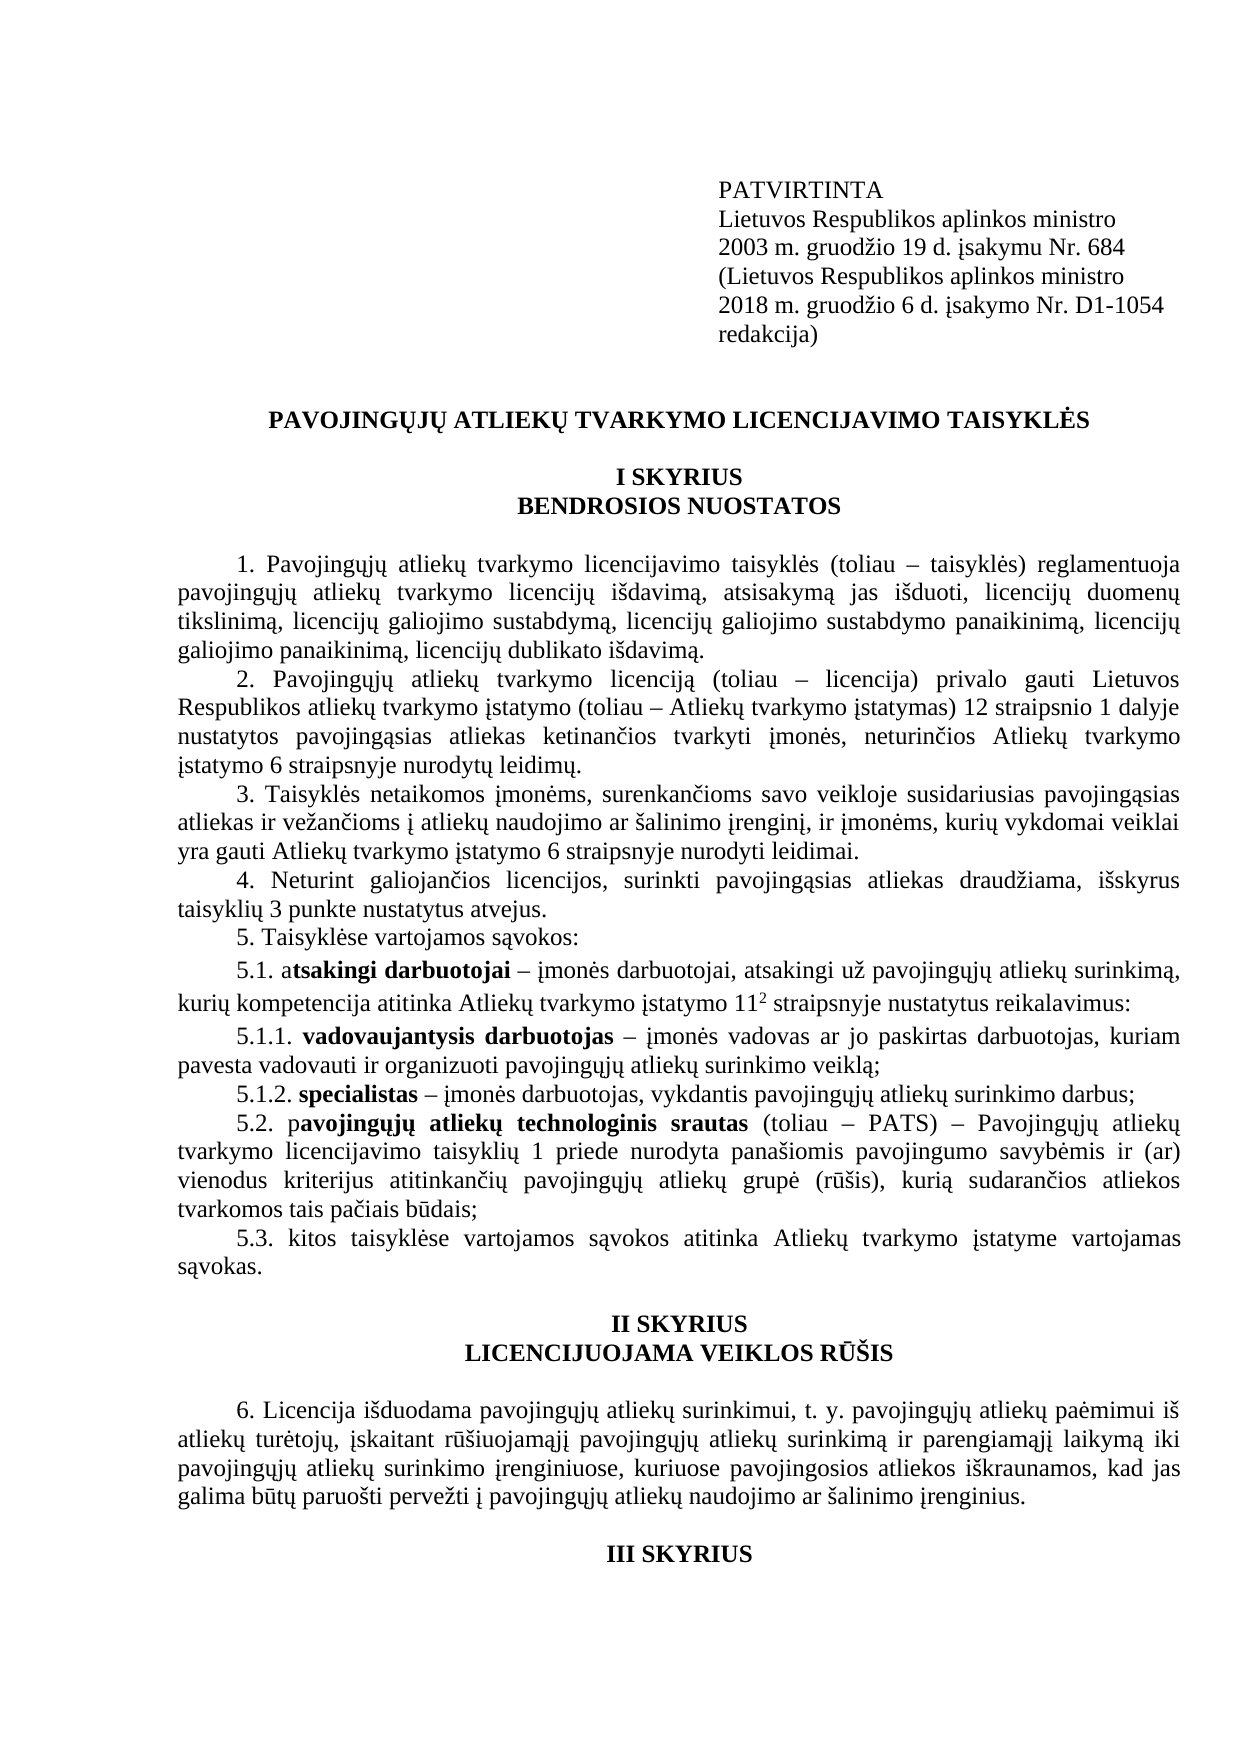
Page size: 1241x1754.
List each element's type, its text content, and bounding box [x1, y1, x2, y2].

text 4. Neturint galiojančios licencijos, surinkti pavojingąsias atliekas draudžiama, išskyrus taisyklių 3 punkte nustatytus atvejus. [177, 865, 1181, 922]
text 5.2. pavojingųjų atliekų technologinis srautas (toliau – PATS) – Pavojingųjų atliekų tvarkymo licencijavimo taisyklių 1 priede nurodyta panašiomis pavojingumo savybėmis ir (ar) vienodus kriterijus atitinkančių pavojingųjų atliekų grupė (rūšis), kurią sudarančios atliekos tvarkomos tais pačiais būdais; [177, 1108, 1181, 1223]
text 5.1.2. specialistas – įmonės darbuotojas, vykdantis pavojingųjų atliekų surinkimo darbus; [177, 1079, 1181, 1108]
text 5.3. kitos taisyklėse vartojamos sąvokos atitinka Atliekų tvarkymo įstatyme vartojamas sąvokas. [177, 1223, 1181, 1280]
text 5.1.1. vadovaujantysis darbuotojas – įmonės vadovas ar jo paskirtas darbuotojas, kuriam pavesta vadovauti ir organizuoti pavojingųjų atliekų surinkimo veiklą; [177, 1021, 1181, 1079]
text PAVOJINGŲJŲ ATLIEKŲ TVARKYMO LICENCIJAVIMO TAISYKLĖS [177, 405, 1181, 434]
text (Lietuvos Respublikos aplinkos ministro [631, 261, 1181, 290]
text BENDROSIOS NUOSTATOS [177, 491, 1181, 520]
text I SKYRIUS [177, 462, 1181, 491]
text II SKYRIUS [177, 1309, 1181, 1338]
text 3. Taisyklės netaikomos įmonėms, surenkančioms savo veikloje susidariusias pavojingąsias atliekas ir vežančioms į atliekų naudojimo ar šalinimo įrenginį, ir įmonėms, kurių vykdomai veiklai yra gauti Atliekų tvarkymo įstatymo 6 straipsnyje nurodyti leidimai. [177, 779, 1181, 865]
text 1. Pavojingųjų atliekų tvarkymo licencijavimo taisyklės (toliau – taisyklės) reglamentuoja pavojingųjų atliekų tvarkymo licencijų išdavimą, atsisakymą jas išduoti, licencijų duomenų tikslinimą, licencijų galiojimo sustabdymą, licencijų galiojimo sustabdymo panaikinimą, licencijų galiojimo panaikinimą, licencijų dublikato išdavimą. [177, 549, 1181, 664]
text redakcija) [588, 319, 1181, 347]
text PATVIRTINTA [696, 175, 1181, 204]
text 5.1. atsakingi darbuotojai – įmonės darbuotojai, atsakingi už pavojingųjų atliekų surinkimą, kurių kompetencija atitinka Atliekų tvarkymo įstatymo 112 straipsnyje nustatytus reikalavimus: [177, 955, 1181, 1017]
text LICENCIJUOJAMA VEIKLOS RŪŠIS [177, 1338, 1181, 1366]
text 2. Pavojingųjų atliekų tvarkymo licenciją (toliau – licencija) privalo gauti Lietuvos Respublikos atliekų tvarkymo įstatymo (toliau – Atliekų tvarkymo įstatymas) 12 straipsnio 1 dalyje nustatytos pavojingąsias atliekas ketinančios tvarkyti įmonės, neturinčios Atliekų tvarkymo įstatymo 6 straipsnyje nurodytų leidimų. [177, 664, 1181, 779]
text 2018 m. gruodžio 6 d. įsakymo Nr. D1-1054 [610, 290, 1181, 319]
text 2003 m. gruodžio 19 d. įsakymu Nr. 684 [653, 232, 1181, 261]
text Lietuvos Respublikos aplinkos ministro [675, 204, 1181, 232]
text 6. Licencija išduodama pavojingųjų atliekų surinkimui, t. y. pavojingųjų atliekų paėmimui iš atliekų turėtojų, įskaitant rūšiuojamąjį pavojingųjų atliekų surinkimą ir parengiamąjį laikymą iki pavojingųjų atliekų surinkimo įrenginiuose, kuriuose pavojingosios atliekos iškraunamos, kad jas galima būtų paruošti pervežti į pavojingųjų atliekų naudojimo ar šalinimo įrenginius. [177, 1395, 1181, 1510]
text 5. Taisyklėse vartojamos sąvokos: [177, 922, 1181, 951]
text III SKYRIUS [177, 1539, 1181, 1568]
